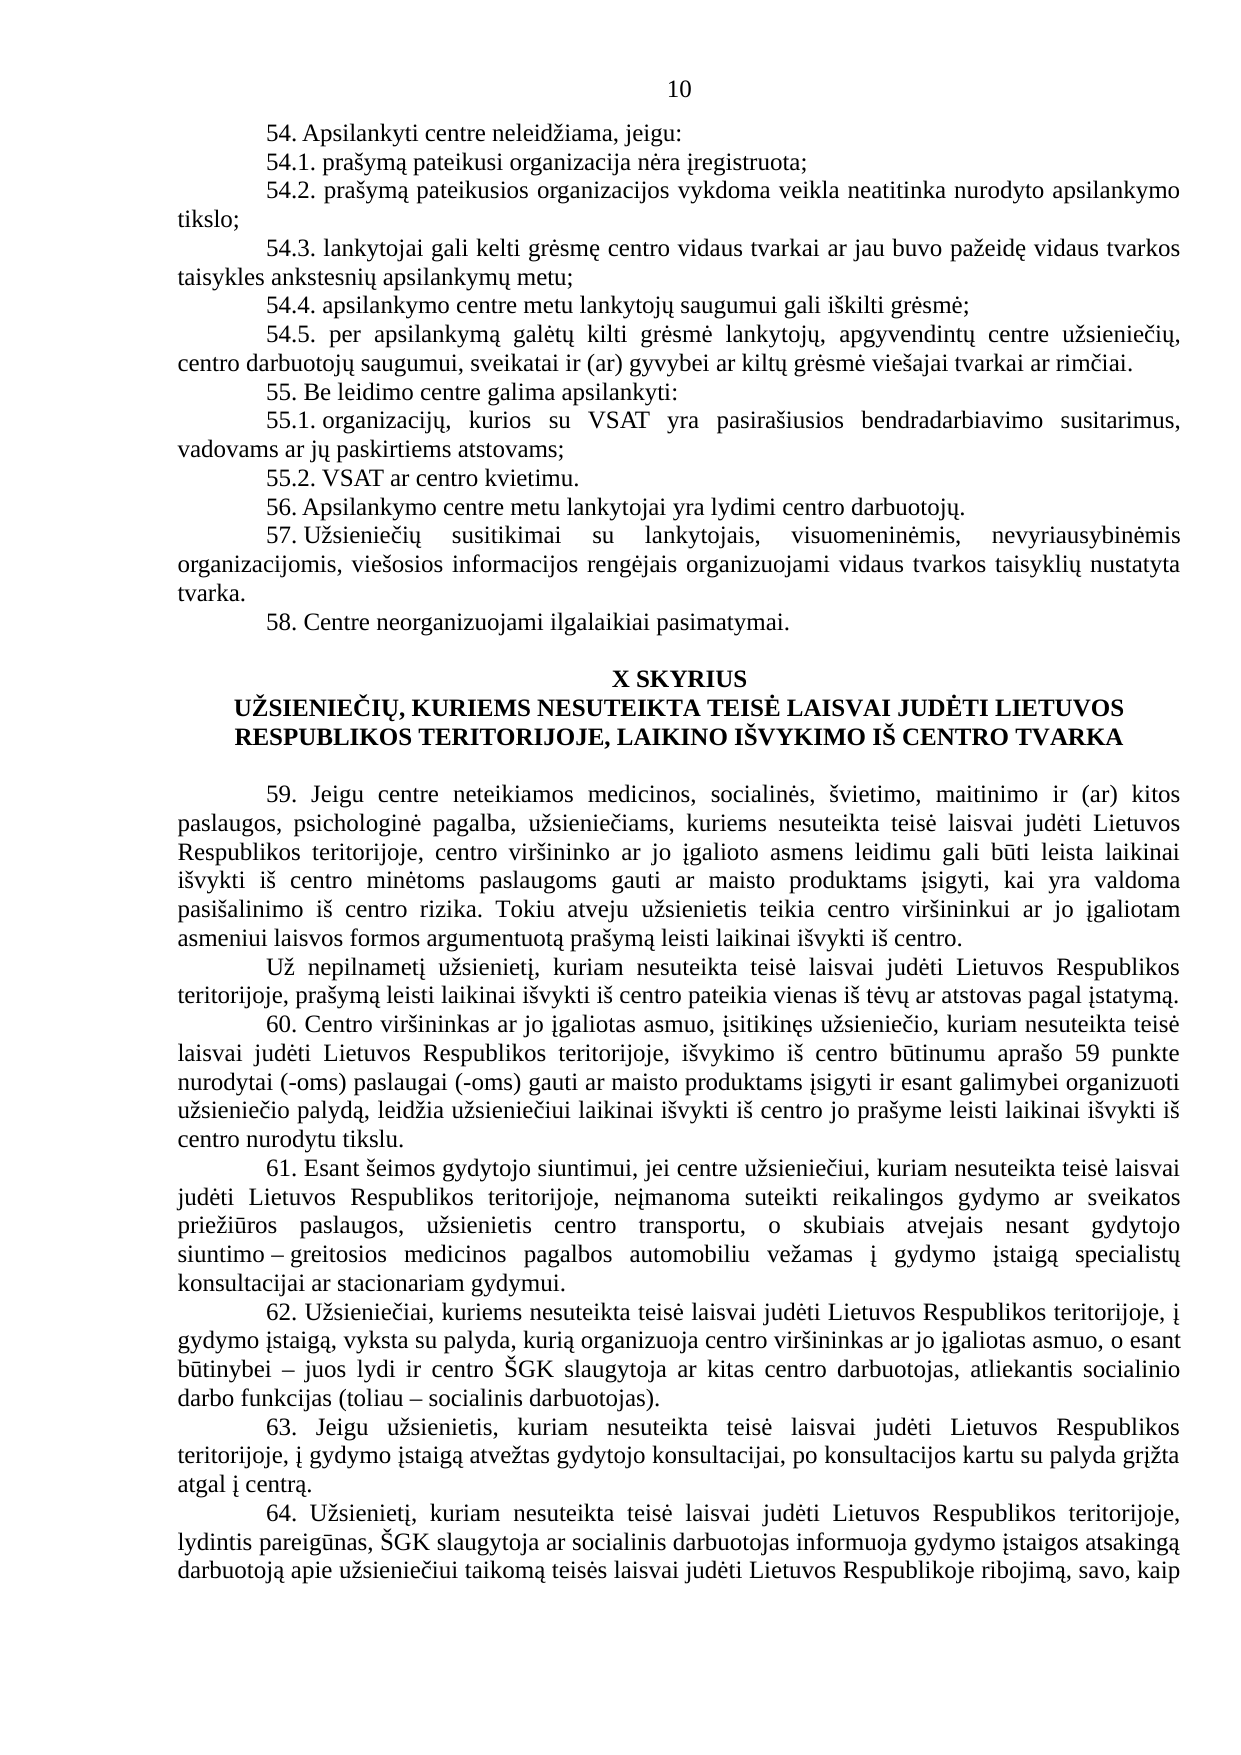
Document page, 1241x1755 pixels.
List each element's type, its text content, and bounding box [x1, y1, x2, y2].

text Už nepilnametį užsienietį, kuriam nesuteikta teisė laisvai judėti Lietuvos Respublikos teritorijoje, prašymą leisti laikinai išvykti iš centro pateikia vienas iš tėvų ar atstovas pagal įstatymą. [177, 952, 1181, 1009]
text 55.2. VSAT ar centro kvietimu. [177, 463, 1181, 492]
text 56. Apsilankymo centre metu lankytojai yra lydimi centro darbuotojų. [177, 492, 1181, 521]
text 54. Apsilankyti centre neleidžiama, jeigu: [177, 118, 1181, 147]
text 54.3. lankytojai gali kelti grėsmę centro vidaus tvarkai ar jau buvo pažeidę vidaus tvarkos taisykles ankstesnių apsilankymų metu; [177, 233, 1181, 291]
text 61. Esant šeimos gydytojo siuntimui, jei centre užsieniečiui, kuriam nesuteikta teisė laisvai judėti Lietuvos Respublikos teritorijoje, neįmanoma suteikti reikalingos gydymo ar sveikatos priežiūros paslaugos, užsienietis centro transportu, o skubiais atvejais nesant gydytojo siuntimo – greitosios medicinos pagalbos automobiliu vežamas į gydymo įstaigą specialistų konsultacijai ar stacionariam gydymui. [177, 1153, 1181, 1297]
text 54.5. per apsilankymą galėtų kilti grėsmė lankytojų, apgyvendintų centre užsieniečių, centro darbuotojų saugumui, sveikatai ir (ar) gyvybei ar kiltų grėsmė viešajai tvarkai ar rimčiai. [177, 319, 1181, 377]
text 54.4. apsilankymo centre metu lankytojų saugumui gali iškilti grėsmė; [177, 291, 1181, 319]
text 57. Užsieniečių susitikimai su lankytojais, visuomeninėmis, nevyriausybinėmis organizacijomis, viešosios informacijos rengėjais organizuojami vidaus tvarkos taisyklių nustatyta tvarka. [177, 521, 1181, 607]
text X SKYRIUS [177, 664, 1181, 693]
text 64. Užsienietį, kuriam nesuteikta teisė laisvai judėti Lietuvos Respublikos teritorijoje, lydintis pareigūnas, ŠGK slaugytoja ar socialinis darbuotojas informuoja gydymo įstaigos atsakingą darbuotoją apie užsieniečiui taikomą teisės laisvai judėti Lietuvos Respublikoje ribojimą, savo, kaip [177, 1498, 1181, 1584]
text UŽSIENIEČIŲ, KURIEMS NESUTEIKTA TEISĖ LAISVAI JUDĖTI LIETUVOS RESPUBLIKOS TERITORIJOJE, LAIKINO IŠVYKIMO IŠ CENTRO TVARKA [177, 693, 1181, 751]
text 55. Be leidimo centre galima apsilankyti: [177, 377, 1181, 406]
text 59. Jeigu centre neteikiamos medicinos, socialinės, švietimo, maitinimo ir (ar) kitos paslaugos, psichologinė pagalba, užsieniečiams, kuriems nesuteikta teisė laisvai judėti Lietuvos Respublikos teritorijoje, centro viršininko ar jo įgalioto asmens leidimu gali būti leista laikinai išvykti iš centro minėtoms paslaugoms gauti ar maisto produktams įsigyti, kai yra valdoma pasišalinimo iš centro rizika. Tokiu atveju užsienietis teikia centro viršininkui ar jo įgaliotam asmeniui laisvos formos argumentuotą prašymą leisti laikinai išvykti iš centro. [177, 779, 1181, 952]
text 62. Užsieniečiai, kuriems nesuteikta teisė laisvai judėti Lietuvos Respublikos teritorijoje, į gydymo įstaigą, vyksta su palyda, kurią organizuoja centro viršininkas ar jo įgaliotas asmuo, o esant būtinybei – juos lydi ir centro ŠGK slaugytoja ar kitas centro darbuotojas, atliekantis socialinio darbo funkcijas (toliau – socialinis darbuotojas). [177, 1297, 1181, 1412]
text 54.2. prašymą pateikusios organizacijos vykdoma veikla neatitinka nurodyto apsilankymo tikslo; [177, 176, 1181, 233]
text 54.1. prašymą pateikusi organizacija nėra įregistruota; [177, 147, 1181, 176]
text 60. Centro viršininkas ar jo įgaliotas asmuo, įsitikinęs užsieniečio, kuriam nesuteikta teisė laisvai judėti Lietuvos Respublikos teritorijoje, išvykimo iš centro būtinumu aprašo 59 punkte nurodytai (-oms) paslaugai (-oms) gauti ar maisto produktams įsigyti ir esant galimybei organizuoti užsieniečio palydą, leidžia užsieniečiui laikinai išvykti iš centro jo prašyme leisti laikinai išvykti iš centro nurodytu tikslu. [177, 1009, 1181, 1153]
text 55.1. organizacijų, kurios su VSAT yra pasirašiusios bendradarbiavimo susitarimus, vadovams ar jų paskirtiems atstovams; [177, 406, 1181, 463]
text 63. Jeigu užsienietis, kuriam nesuteikta teisė laisvai judėti Lietuvos Respublikos teritorijoje, į gydymo įstaigą atvežtas gydytojo konsultacijai, po konsultacijos kartu su palyda grįžta atgal į centrą. [177, 1412, 1181, 1498]
text 58. Centre neorganizuojami ilgalaikiai pasimatymai. [177, 607, 1181, 636]
